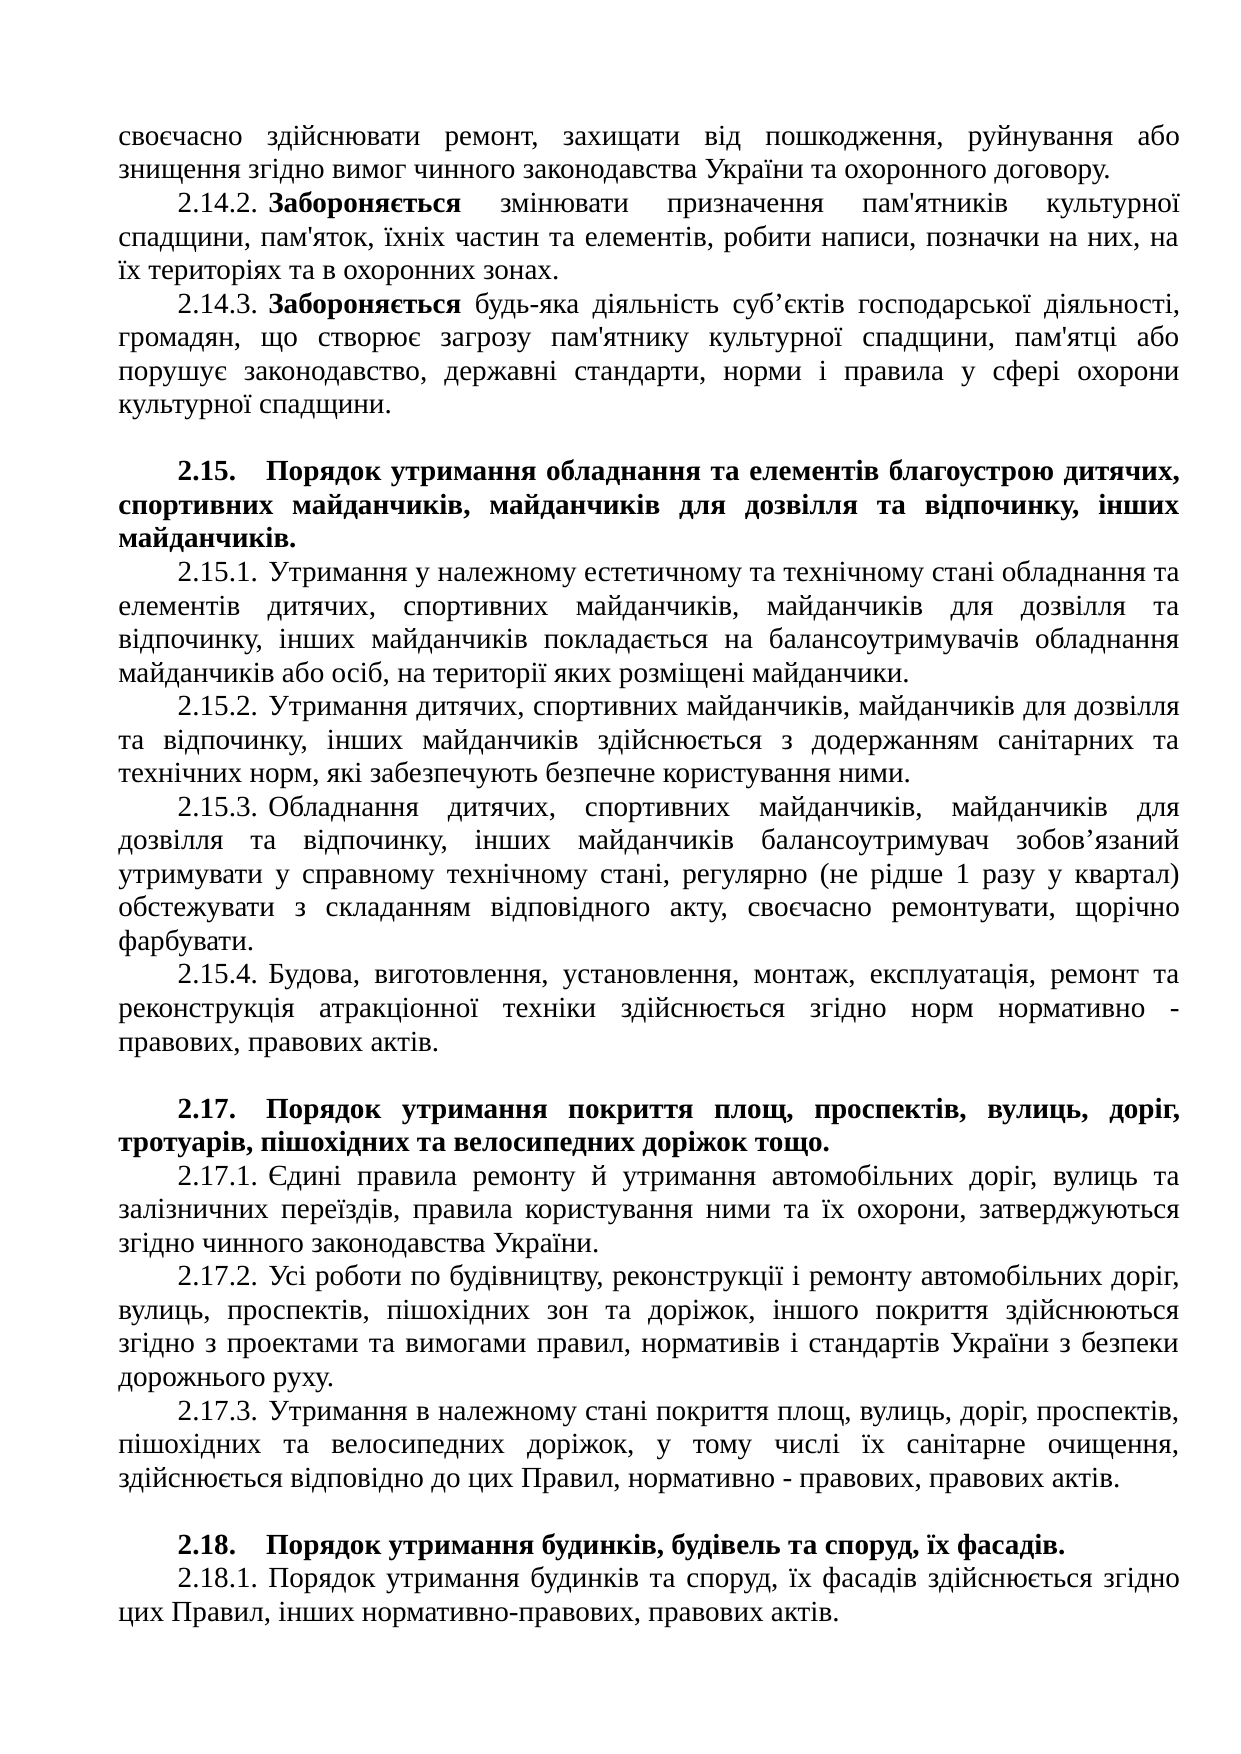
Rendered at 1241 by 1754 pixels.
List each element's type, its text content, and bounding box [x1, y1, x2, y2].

list Порядок утримання будинків, будівель та споруд, їх фасадів. [118, 1527, 1181, 1560]
list Порядок утримання обладнання та елементів благоустрою дитячих, спортивних майданчиків, майданчиків для дозвілля та відпочинку, інших майданчиків. [118, 453, 1181, 554]
list Порядок утримання будинків та споруд, їх фасадів здійснюється згідно цих Правил, інших нормативно-правових, правових актів. [118, 1560, 1181, 1627]
list Утримання в належному стані покриття площ, вулиць, доріг, проспектів, пішохідних та велосипедних доріжок, у тому числі їх санітарне очищення, здійснюється відповідно до цих Правил, нормативно - правових, правових актів. [118, 1393, 1181, 1493]
list Єдині правила ремонту й утримання автомобільних доріг, вулиць та залізничних переїздів, правила користування ними та їх охорони, затверджуються згідно чинного законодавства України. [118, 1158, 1181, 1258]
list Порядок утримання покриття площ, проспектів, вулиць, доріг, тротуарів, пішохідних та велосипедних доріжок тощо. [118, 1091, 1181, 1158]
list Обладнання дитячих, спортивних майданчиків, майданчиків для дозвілля та відпочинку, інших майданчиків балансоутримувач зобов’язаний утримувати у справному технічному стані, регулярно (не рідше 1 разу у квартал) обстежувати з складанням відповідного акту, своєчасно ремонтувати, щорічно фарбувати. [118, 789, 1181, 957]
list Утримання у належному естетичному та технічному стані обладнання та елементів дитячих, спортивних майданчиків, майданчиків для дозвілля та відпочинку, інших майданчиків покладається на балансоутримувачів обладнання майданчиків або осіб, на території яких розміщені майданчики. [118, 554, 1181, 688]
list Забороняється будь-яка діяльність суб’єктів господарської діяльності, громадян, що створює загрозу пам'ятнику культурної спадщини, пам'ятці або порушує законодавство, державні стандарти, норми і правила у сфері охорони культурної спадщини. [118, 286, 1181, 420]
list Забороняється змінювати призначення пам'ятників культурної спадщини, пам'яток, їхніх частин та елементів, робити написи, позначки на них, на їх територіях та в охоронних зонах. [118, 185, 1181, 286]
list Будова, виготовлення, установлення, монтаж, експлуатація, ремонт та реконструкція атракціонної техніки здійснюється згідно норм нормативно - правових, правових актів. [118, 957, 1181, 1057]
list Утримання дитячих, спортивних майданчиків, майданчиків для дозвілля та відпочинку, інших майданчиків здійснюється з додержанням санітарних та технічних норм, які забезпечують безпечне користування ними. [118, 688, 1181, 789]
list своєчасно здійснювати ремонт, захищати від пошкодження, руйнування або знищення згідно вимог чинного законодавства України та охоронного договору. [118, 118, 1181, 185]
list Усі роботи по будівництву, реконструкції і ремонту автомобільних доріг, вулиць, проспектів, пішохідних зон та доріжок, іншого покриття здійснюються згідно з проектами та вимогами правил, нормативів і стандартів України з безпеки дорожнього руху. [118, 1258, 1181, 1393]
